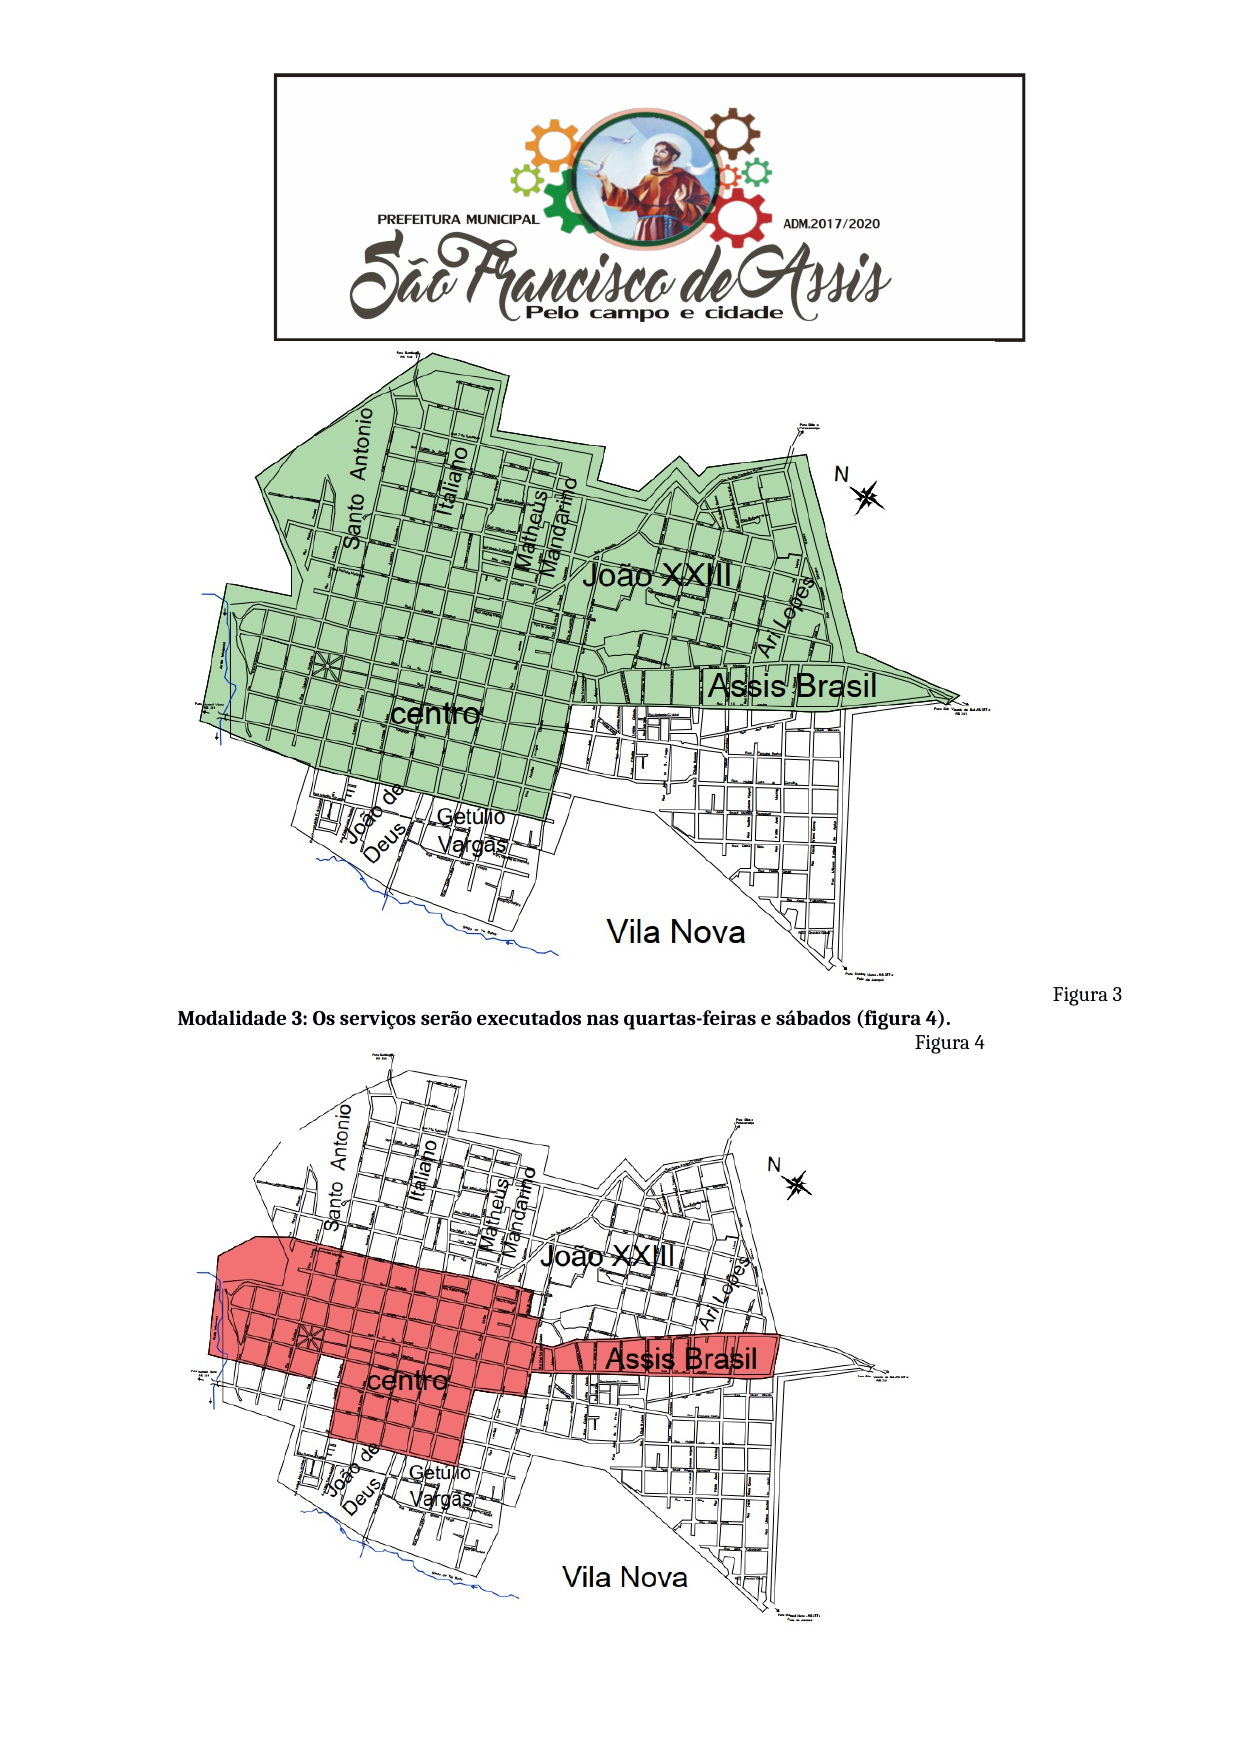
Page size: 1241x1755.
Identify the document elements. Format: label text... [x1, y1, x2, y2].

text Modalidade 3: Os serviços serão executados nas quartas-feiras e sábados (figura 4). [177, 1006, 1122, 1030]
text Figura 3 [177, 982, 1122, 1006]
text Figura 4 [177, 1030, 1122, 1625]
